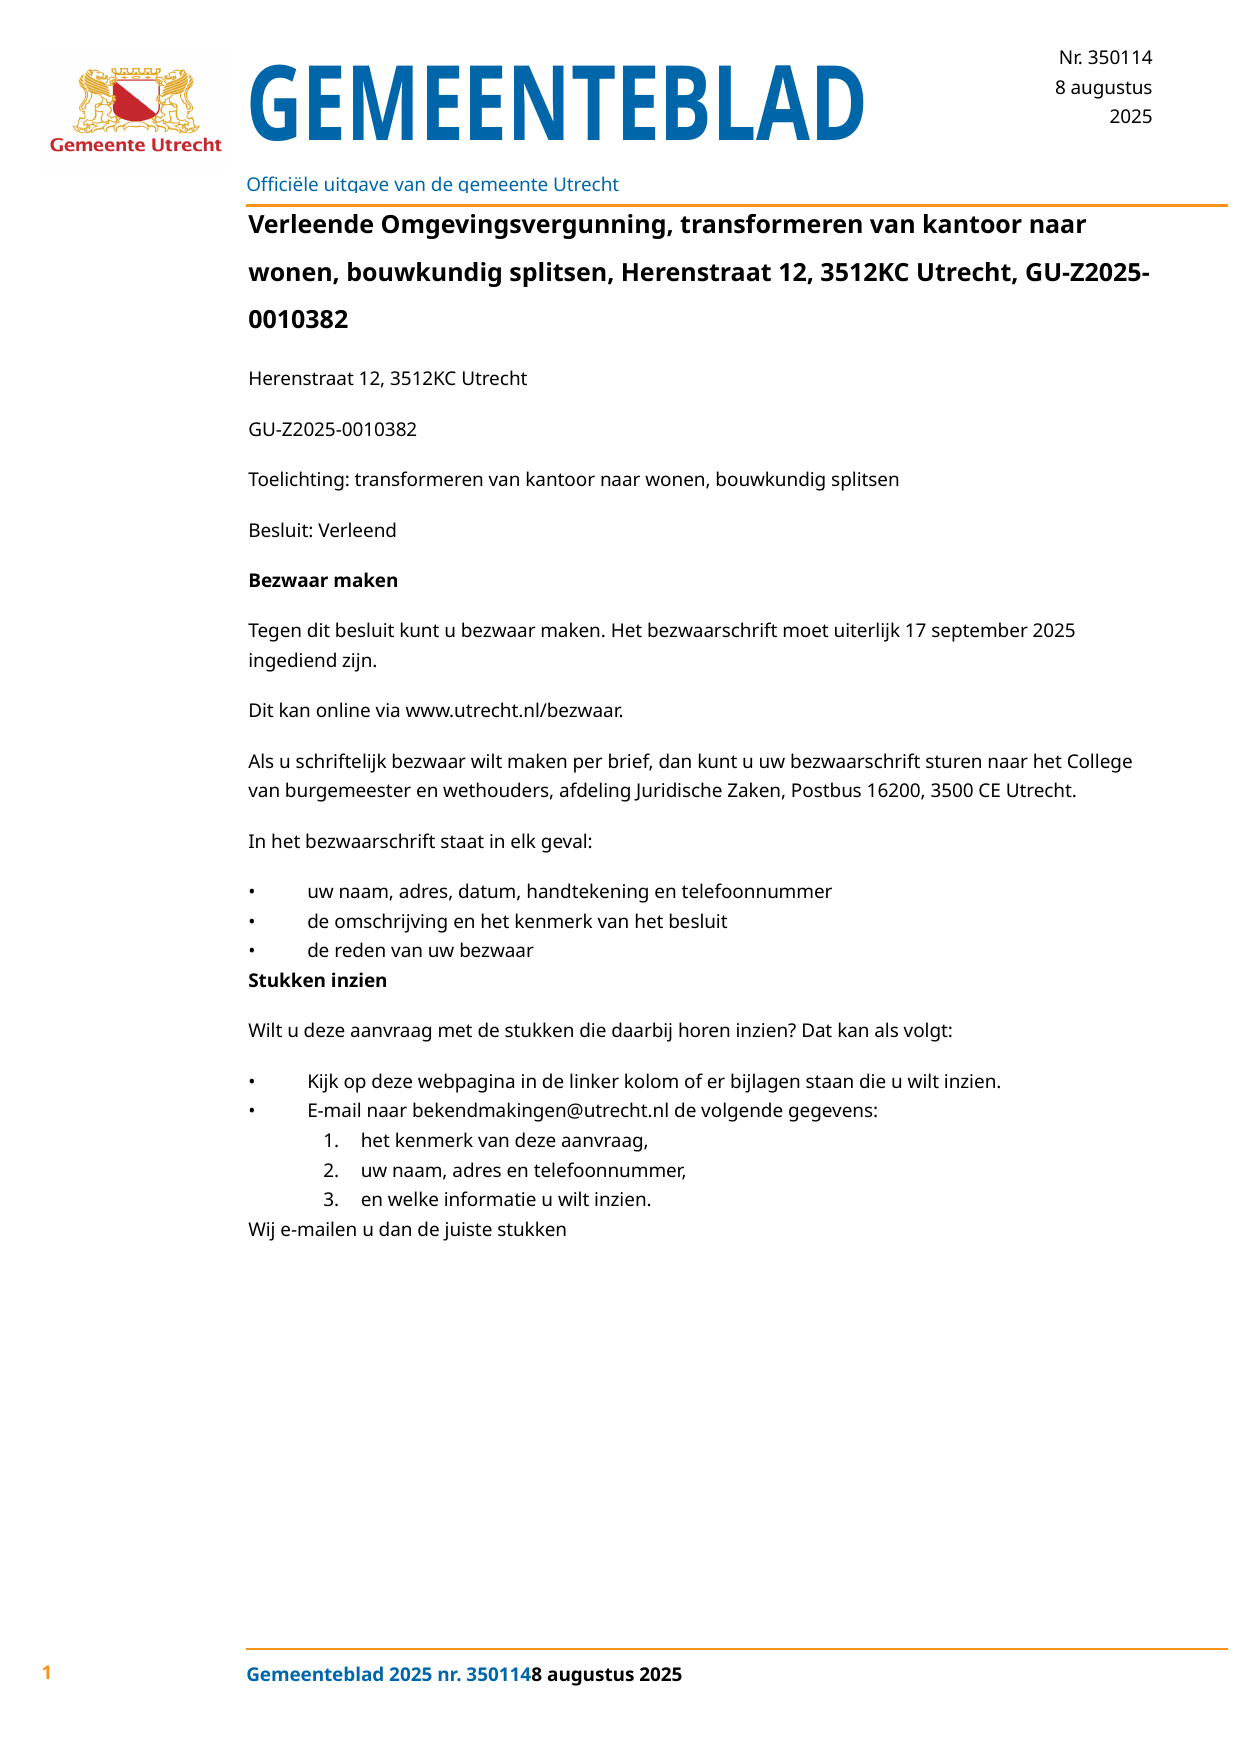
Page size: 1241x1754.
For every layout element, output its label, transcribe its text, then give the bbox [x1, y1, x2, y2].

list en welke informatie u wilt inzien. [323, 1186, 1152, 1212]
list uw naam, adres en telefoonnummer, [323, 1157, 1152, 1182]
list de omschrijving en het kenmerk van het besluit [248, 908, 1152, 934]
text Besluit: Verleend [248, 517, 1152, 542]
text In het bezwaarschrift staat in elk geval: [248, 828, 1152, 854]
text Tegen dit besluit kunt u bezwaar maken. Het bezwaarschrift moet uiterlijk 17 september 2025 ingediend zijn. [248, 618, 1152, 673]
list de reden van uw bezwaar [248, 938, 1152, 963]
text Verleende Omgevingsvergunning, transformeren van kantoor naar wonen, bouwkundig splitsen, Herenstraat 12, 3512KC Utrecht, GU-Z2025-0010382 [248, 207, 1152, 336]
text Wilt u deze aanvraag met de stukken die daarbij horen inzien? Dat kan als volgt: [248, 1018, 1152, 1043]
text Bezwaar maken [248, 567, 1152, 593]
text Toelichting: transformeren van kantoor naar wonen, bouwkundig splitsen [248, 466, 1152, 492]
list het kenmerk van deze aanvraag, [323, 1127, 1152, 1153]
text Stukken inzien [248, 967, 1152, 993]
text GU-Z2025-0010382 [248, 416, 1152, 442]
text Wij e-mailen u dan de juiste stukken [248, 1216, 1152, 1242]
picture [41, 47, 231, 172]
list Kijk op deze webpagina in de linker kolom of er bijlagen staan die u wilt inzien. [248, 1068, 1152, 1094]
list E-mail naar bekendmakingen@utrecht.nl de volgende gegevens: [248, 1098, 1152, 1123]
text Herenstraat 12, 3512KC Utrecht [248, 366, 1152, 391]
list uw naam, adres, datum, handtekening en telefoonnummer [248, 878, 1152, 904]
text Als u schriftelijk bezwaar wilt maken per brief, dan kunt u uw bezwaarschrift sturen naar het College van burgemeester en wethouders, afdeling Juridische Zaken, Postbus 16200, 3500 CE Utrecht. [248, 748, 1152, 803]
text Dit kan online via www.utrecht.nl/bezwaar. [248, 698, 1152, 723]
